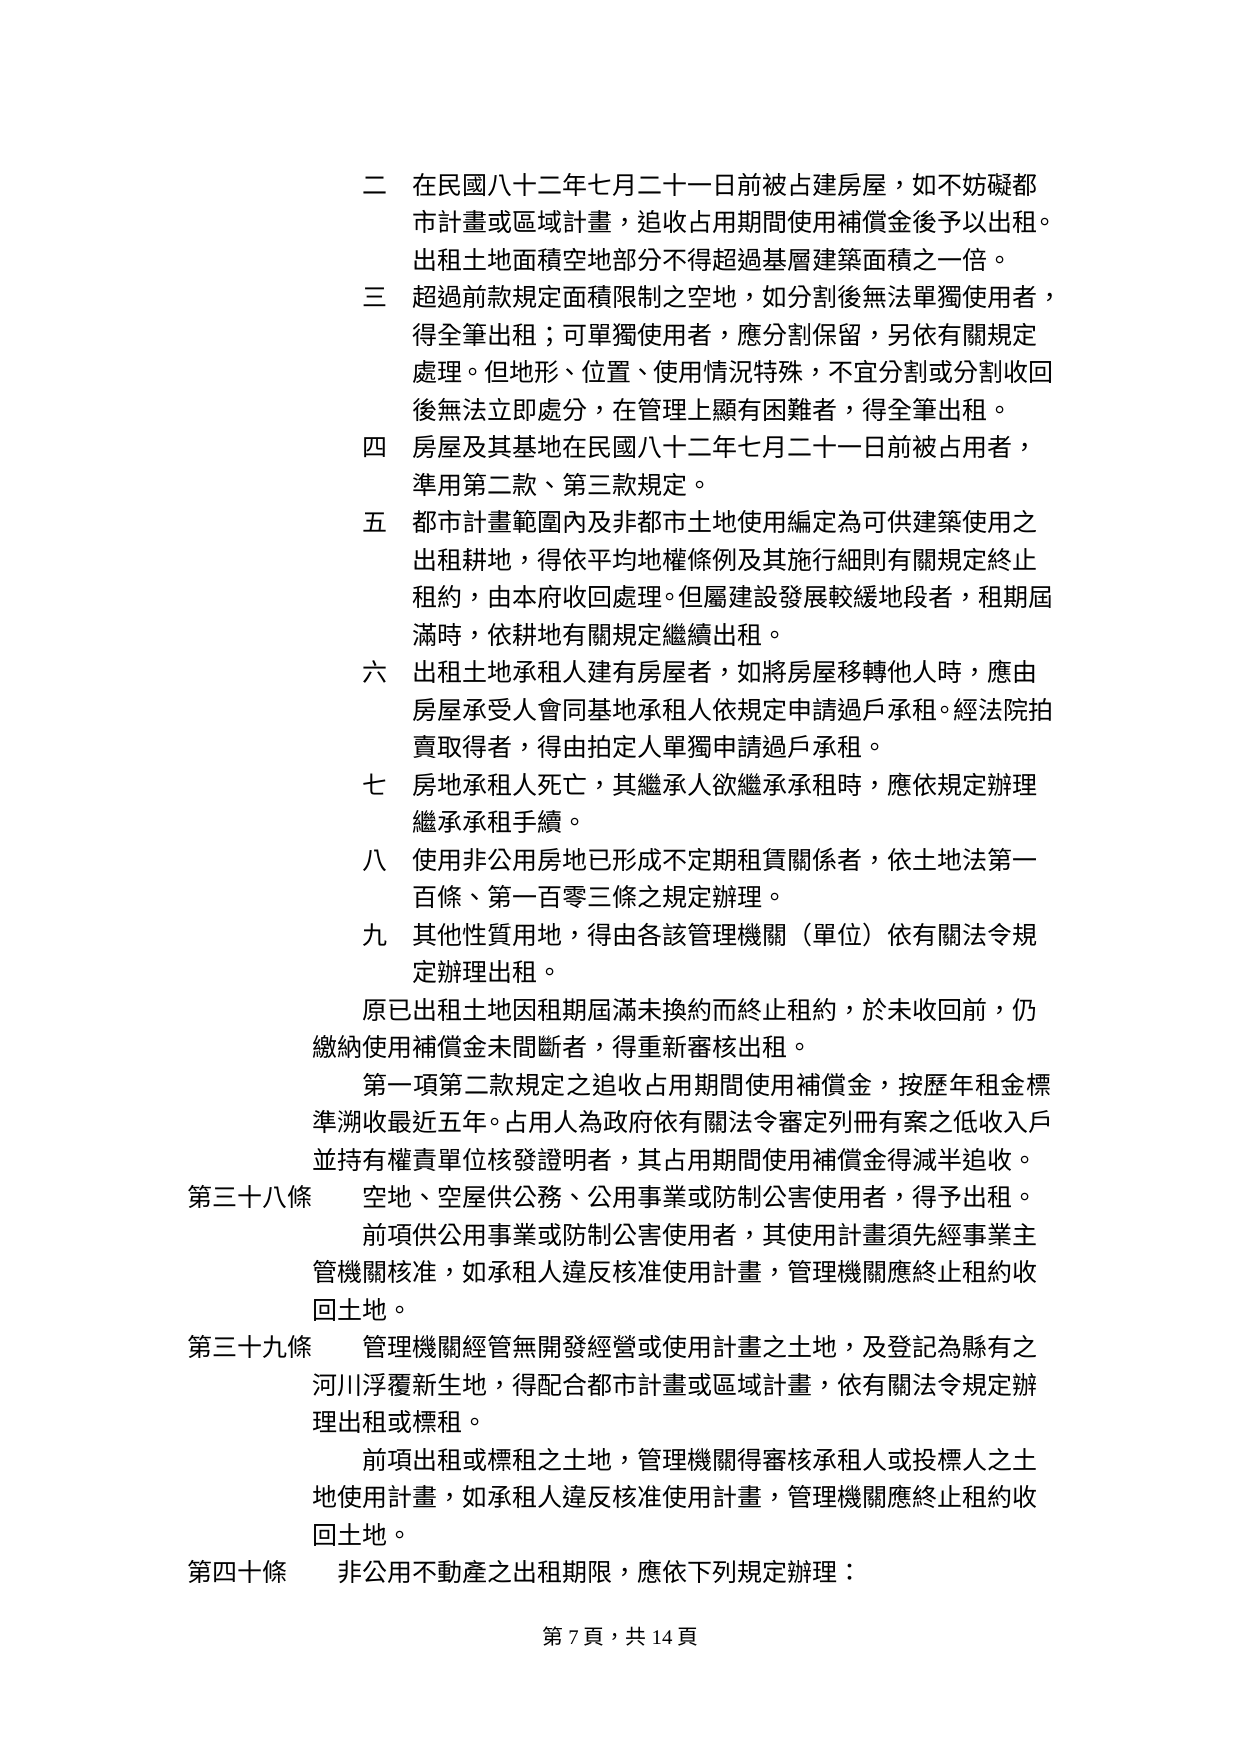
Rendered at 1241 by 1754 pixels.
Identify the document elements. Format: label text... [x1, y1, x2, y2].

text 四 房屋及其基地在民國八十二年七月二十一日前被占用者，準用第二款、第三款規定。 [362, 427, 1053, 502]
text 第三十八條 空地、空屋供公務、公用事業或防制公害使用者，得予出租。 [187, 1177, 1053, 1214]
text 第三十九條 管理機關經管無開發經營或使用計畫之土地，及登記為縣有之河川浮覆新生地，得配合都市計畫或區域計畫，依有關法令規定辦理出租或標租。 [187, 1327, 1053, 1439]
text 第一項第二款規定之追收占用期間使用補償金，按歷年租金標準溯收最近五年。占用人為政府依有關法令審定列冊有案之低收入戶，並持有權責單位核發證明者，其占用期間使用補償金得減半追收。 [312, 1064, 1053, 1177]
text 六 出租土地承租人建有房屋者，如將房屋移轉他人時，應由房屋承受人會同基地承租人依規定申請過戶承租。經法院拍賣取得者，得由拍定人單獨申請過戶承租。 [362, 652, 1053, 764]
text 三 超過前款規定面積限制之空地，如分割後無法單獨使用者，得全筆出租；可單獨使用者，應分割保留，另依有關規定處理。但地形、位置、使用情況特殊，不宜分割或分割收回後無法立即處分，在管理上顯有困難者，得全筆出租。 [362, 277, 1053, 427]
text 前項出租或標租之土地，管理機關得審核承租人或投標人之土地使用計畫，如承租人違反核准使用計畫，管理機關應終止租約收回土地。 [312, 1439, 1053, 1552]
text 第四十條 非公用不動產之出租期限，應依下列規定辦理： [187, 1552, 1053, 1589]
text 五 都市計畫範圍內及非都市土地使用編定為可供建築使用之出租耕地，得依平均地權條例及其施行細則有關規定終止租約，由本府收回處理。但屬建設發展較緩地段者，租期屆滿時，依耕地有關規定繼續出租。 [362, 502, 1053, 652]
text 二 在民國八十二年七月二十一日前被占建房屋，如不妨礙都市計畫或區域計畫，追收占用期間使用補償金後予以出租。出租土地面積空地部分不得超過基層建築面積之一倍。 [362, 164, 1053, 277]
text 原已出租土地因租期屆滿未換約而終止租約，於未收回前，仍繳納使用補償金未間斷者，得重新審核出租。 [312, 989, 1053, 1064]
text 七 房地承租人死亡，其繼承人欲繼承承租時，應依規定辦理繼承承租手續。 [362, 764, 1053, 839]
text 前項供公用事業或防制公害使用者，其使用計畫須先經事業主管機關核准，如承租人違反核准使用計畫，管理機關應終止租約收回土地。 [312, 1214, 1053, 1327]
text 八 使用非公用房地已形成不定期租賃關係者，依土地法第一百條、第一百零三條之規定辦理。 [362, 839, 1053, 914]
text 九 其他性質用地，得由各該管理機關（單位）依有關法令規定辦理出租。 [362, 914, 1053, 989]
